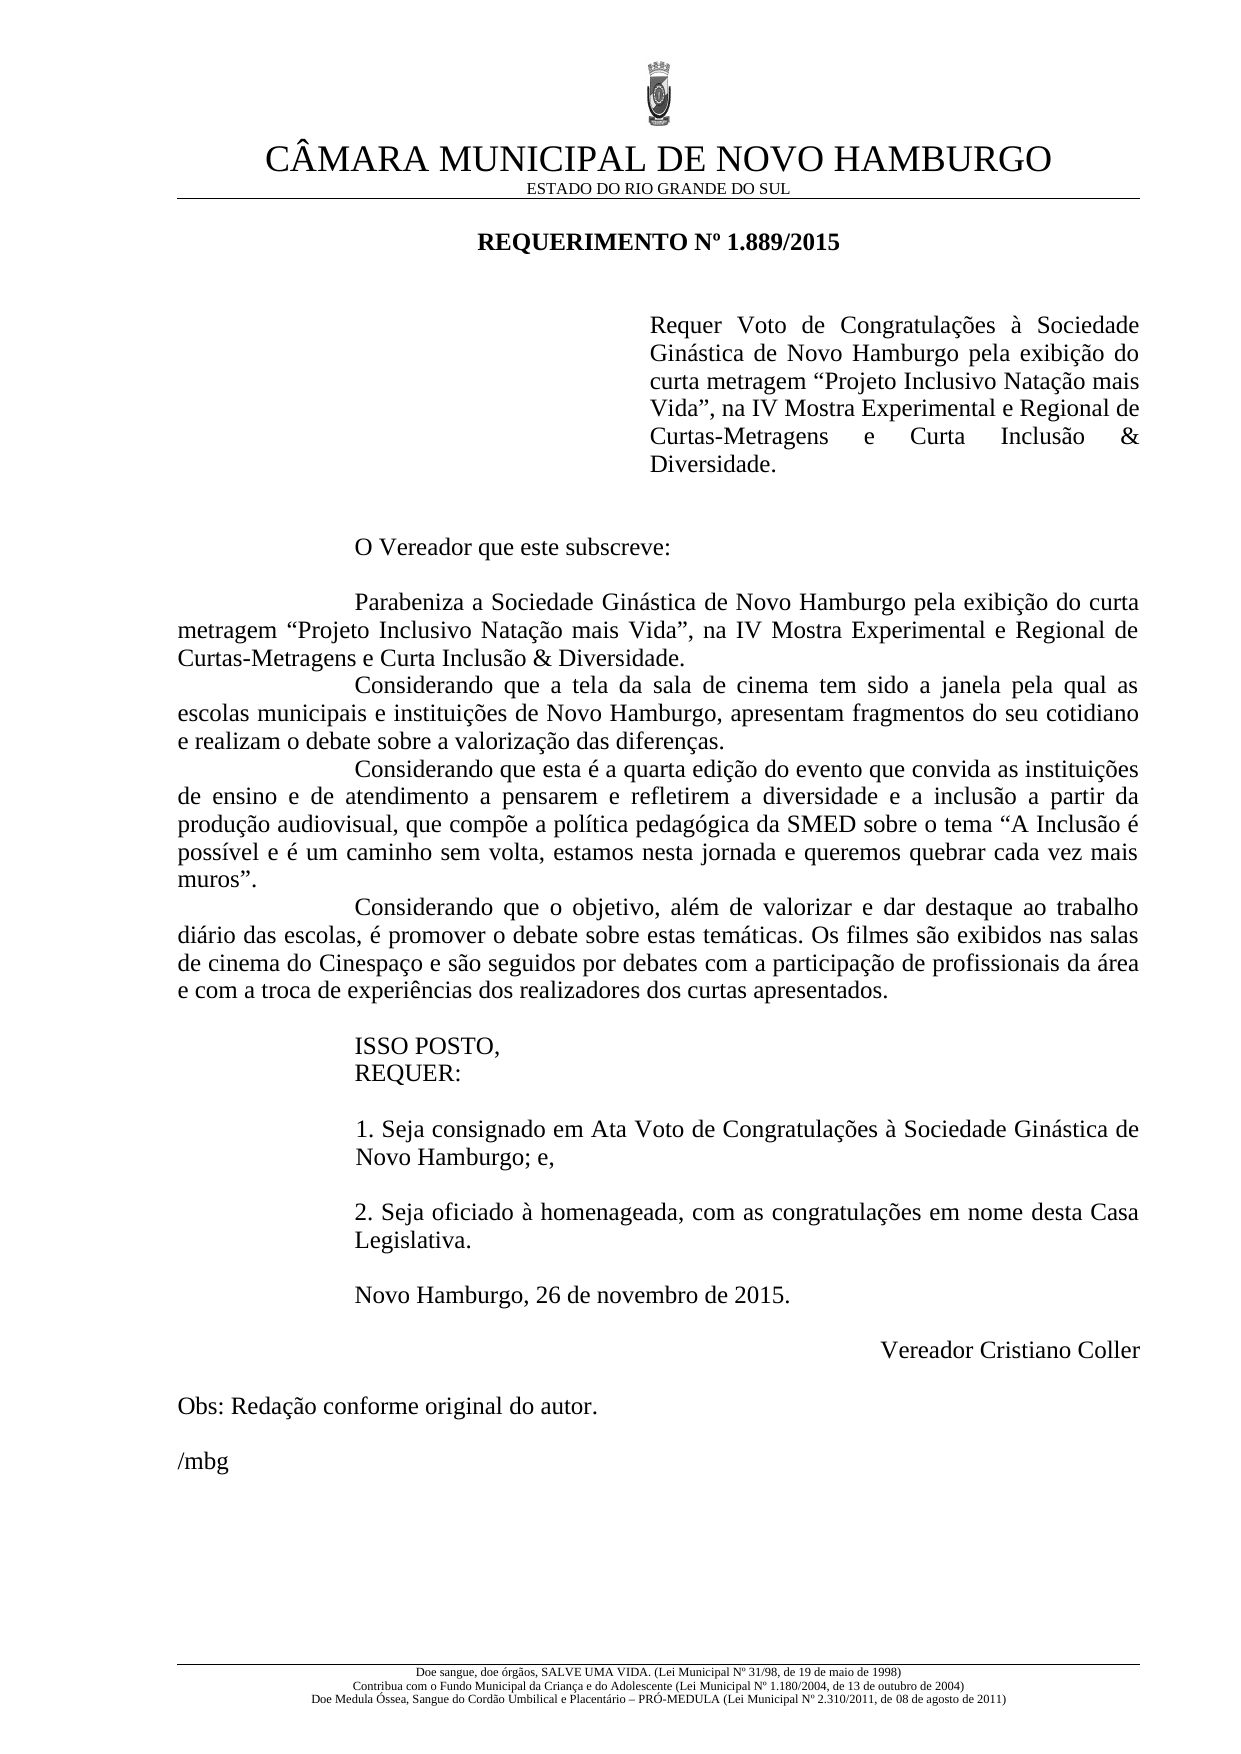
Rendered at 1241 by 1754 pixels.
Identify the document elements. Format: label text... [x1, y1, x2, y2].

text Requer Voto de Congratulações à Sociedade Ginástica de Novo Hamburgo pela exibição do curta metragem “Projeto Inclusivo Natação mais Vida”, na IV Mostra Experimental e Regional de Curtas-Metragens e Curta Inclusão & Diversidade. [649, 311, 1140, 478]
text REQUERIMENTO Nº 1.889/2015 [177, 228, 1140, 256]
text Obs: Redação conforme original do autor. [177, 1392, 1140, 1420]
text Considerando que o objetivo, além de valorizar e dar destaque ao trabalho diário das escolas, é promover o debate sobre estas temáticas. Os filmes são exibidos nas salas de cinema do Cinespaço e são seguidos por debates com a participação de profissionais da área e com a troca de experiências dos realizadores dos curtas apresentados. [177, 893, 1140, 1004]
text 2. Seja oficiado à homenageada, com as congratulações em nome desta Casa Legislativa. [354, 1198, 1140, 1253]
text REQUER: [177, 1059, 1140, 1087]
text 1. Seja consignado em Ata Voto de Congratulações à Sociedade Ginástica de Novo Hamburgo; e, [355, 1115, 1140, 1170]
text ISSO POSTO, [177, 1032, 1140, 1059]
text O Vereador que este subscreve: [177, 533, 1140, 561]
text Considerando que esta é a quarta edição do evento que convida as instituições de ensino e de atendimento a pensarem e refletirem a diversidade e a inclusão a partir da produção audiovisual, que compõe a política pedagógica da SMED sobre o tema “A Inclusão é possível e é um caminho sem volta, estamos nesta jornada e queremos quebrar cada vez mais muros”. [177, 755, 1140, 893]
text Parabeniza a Sociedade Ginástica de Novo Hamburgo pela exibição do curta metragem “Projeto Inclusivo Natação mais Vida”, na IV Mostra Experimental e Regional de Curtas-Metragens e Curta Inclusão & Diversidade. [177, 588, 1140, 672]
text Novo Hamburgo, 26 de novembro de 2015. [177, 1281, 1140, 1309]
text Considerando que a tela da sala de cinema tem sido a janela pela qual as escolas municipais e instituições de Novo Hamburgo, apresentam fragmentos do seu cotidiano e realizam o debate sobre a valorização das diferenças. [177, 672, 1140, 755]
text /mbg [177, 1447, 1140, 1475]
text Vereador Cristiano Coller [177, 1337, 1140, 1364]
